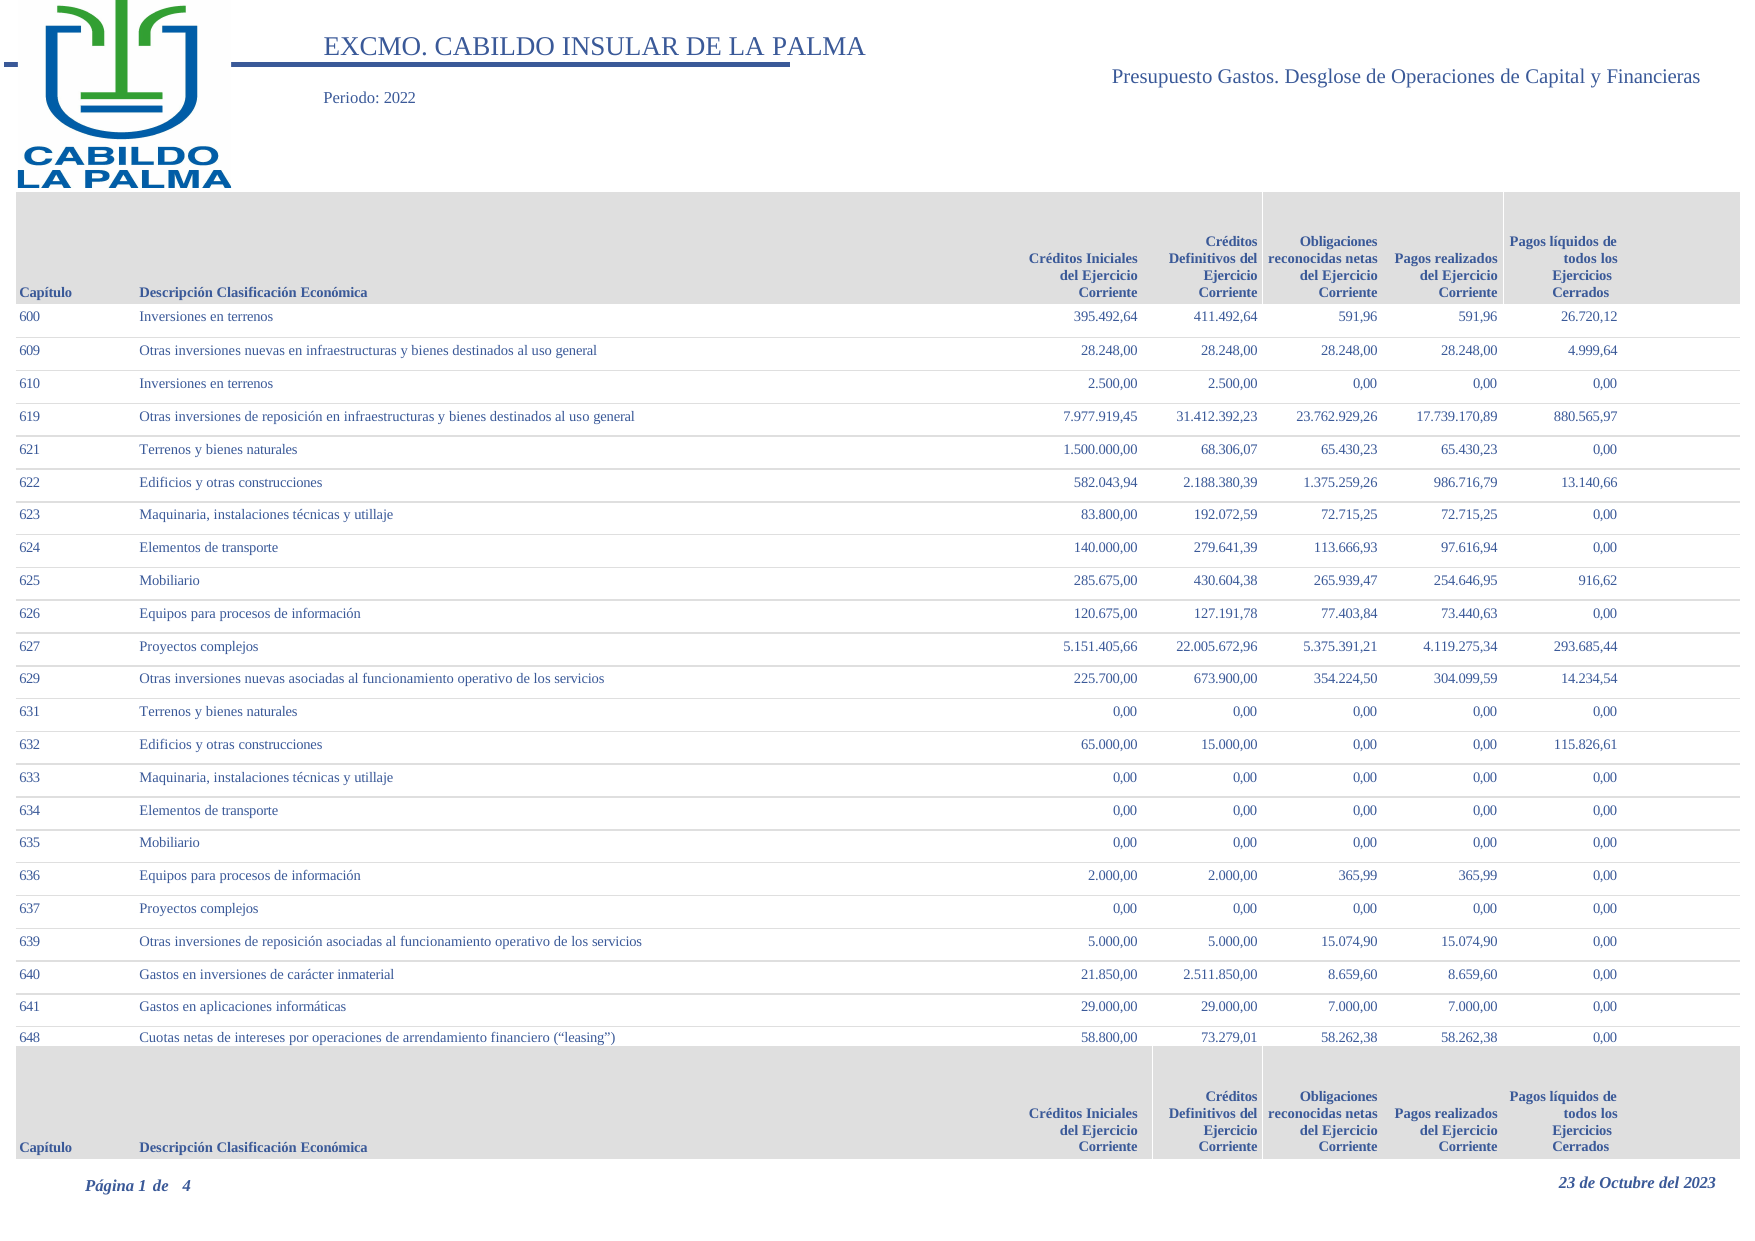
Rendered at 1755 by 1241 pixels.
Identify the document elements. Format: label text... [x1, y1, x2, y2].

table_cell Otras inversiones de reposición asociadas al funcionamiento operativo de los servicios [106, 929, 836, 960]
table_cell 73.440,63 [1386, 601, 1503, 632]
table_cell 626 [16, 601, 106, 632]
table_cell 115.826,61 [1504, 732, 1740, 763]
table_cell 17.739.170,89 [1386, 404, 1503, 435]
table_cell 632 [16, 732, 106, 763]
table_cell Elementos de transporte [106, 535, 836, 567]
table_cell 68.306,07 [1153, 437, 1262, 468]
table_cell 58.262,38 [1386, 1027, 1503, 1046]
table_cell 582.043,94 [836, 470, 1153, 501]
table_cell 0,00 [1386, 699, 1503, 731]
table_header Créditos Iniciales del Ejercicio Corriente [836, 192, 1153, 304]
table_cell Mobiliario [106, 568, 836, 599]
table_cell 673.900,00 [1153, 667, 1262, 698]
table_cell 0,00 [1263, 896, 1386, 927]
text Periodo: 2022 [323, 88, 1750, 107]
table_cell 140.000,00 [836, 535, 1153, 567]
table_cell 58.800,00 [836, 1027, 1153, 1046]
table_cell 0,00 [836, 699, 1153, 731]
table_cell 97.616,94 [1386, 535, 1503, 567]
table_cell 65.000,00 [836, 732, 1153, 763]
table_cell 73.279,01 [1153, 1027, 1262, 1046]
table_cell 0,00 [1504, 1027, 1740, 1046]
table_header Créditos Definitivos del Ejercicio Corriente [1153, 1046, 1262, 1159]
table_cell 2.000,00 [836, 863, 1153, 894]
table_cell Gastos en aplicaciones informáticas [106, 995, 836, 1026]
table_cell Maquinaria, instalaciones técnicas y utillaje [106, 765, 836, 796]
table_cell 0,00 [1263, 798, 1386, 829]
table_cell 0,00 [1504, 371, 1740, 402]
table_cell Proyectos complejos [106, 896, 836, 927]
table_cell 648 [16, 1027, 106, 1046]
table_cell 591,96 [1386, 304, 1503, 337]
table_cell Inversiones en terrenos [106, 304, 836, 337]
table_cell 0,00 [836, 765, 1153, 796]
table_cell 2.500,00 [1153, 371, 1262, 402]
table_cell Edificios y otras construcciones [106, 470, 836, 501]
table_cell 0,00 [1386, 765, 1503, 796]
table_cell Otras inversiones nuevas asociadas al funcionamiento operativo de los servicios [106, 667, 836, 698]
table_cell 4.119.275,34 [1386, 634, 1503, 665]
table_cell 634 [16, 798, 106, 829]
table_cell 2.188.380,39 [1153, 470, 1262, 501]
table_cell 0,00 [1386, 831, 1503, 862]
table_cell 627 [16, 634, 106, 665]
table_cell 0,00 [1153, 798, 1262, 829]
table_header Créditos Definitivos del Ejercicio Corriente [1153, 192, 1262, 304]
table_cell 0,00 [1386, 896, 1503, 927]
table_cell 0,00 [1263, 732, 1386, 763]
table_cell 629 [16, 667, 106, 698]
table_cell 1.375.259,26 [1263, 470, 1386, 501]
table_cell 0,00 [1386, 732, 1503, 763]
table_cell 916,62 [1504, 568, 1740, 599]
table_cell 0,00 [1504, 896, 1740, 927]
table_cell 77.403,84 [1263, 601, 1386, 632]
table_cell 609 [16, 338, 106, 370]
table_cell 411.492,64 [1153, 304, 1262, 337]
table_cell 5.151.405,66 [836, 634, 1153, 665]
table_cell 0,00 [1263, 831, 1386, 862]
table_cell 0,00 [1153, 765, 1262, 796]
table_cell 28.248,00 [1386, 338, 1503, 370]
table_cell 72.715,25 [1263, 503, 1386, 534]
table_cell 631 [16, 699, 106, 731]
table_cell 65.430,23 [1386, 437, 1503, 468]
table_header Obligaciones reconocidas netas del Ejercicio Corriente [1263, 192, 1386, 304]
table_cell 265.939,47 [1263, 568, 1386, 599]
table_cell 279.641,39 [1153, 535, 1262, 567]
table_cell 636 [16, 863, 106, 894]
table_header Pagos líquidos de todos los Ejercicios Cerrados [1503, 1046, 1740, 1159]
table_cell Maquinaria, instalaciones técnicas y utillaje [106, 503, 836, 534]
table_cell 0,00 [836, 831, 1153, 862]
table_cell 635 [16, 831, 106, 862]
table_cell 8.659,60 [1263, 962, 1386, 993]
table_header Capítulo [16, 192, 106, 304]
table_cell 0,00 [1153, 831, 1262, 862]
table_cell 395.492,64 [836, 304, 1153, 337]
table_cell 14.234,54 [1504, 667, 1740, 698]
table_cell 624 [16, 535, 106, 567]
table_cell 0,00 [836, 896, 1153, 927]
table_cell 0,00 [1504, 601, 1740, 632]
table_cell 600 [16, 304, 106, 337]
table_cell 0,00 [1504, 962, 1740, 993]
table_cell 986.716,79 [1386, 470, 1503, 501]
table_cell 5.000,00 [836, 929, 1153, 960]
table_cell 621 [16, 437, 106, 468]
table_cell 0,00 [1504, 995, 1740, 1026]
table_cell 365,99 [1386, 863, 1503, 894]
table_header Descripción Clasificación Económica [106, 192, 836, 304]
table_cell 120.675,00 [836, 601, 1153, 632]
table_cell Otras inversiones nuevas en infraestructuras y bienes destinados al uso general [106, 338, 836, 370]
table_cell 0,00 [1153, 699, 1262, 731]
table_cell 2.511.850,00 [1153, 962, 1262, 993]
table_cell 2.500,00 [836, 371, 1153, 402]
table_cell 29.000,00 [1153, 995, 1262, 1026]
table_cell 304.099,59 [1386, 667, 1503, 698]
table_cell 639 [16, 929, 106, 960]
table_cell 641 [16, 995, 106, 1026]
table_cell 83.800,00 [836, 503, 1153, 534]
table_cell 72.715,25 [1386, 503, 1503, 534]
table_cell 880.565,97 [1504, 404, 1740, 435]
table_cell 58.262,38 [1263, 1027, 1386, 1046]
table_cell 0,00 [1263, 699, 1386, 731]
table_cell 31.412.392,23 [1153, 404, 1262, 435]
table_cell 15.074,90 [1386, 929, 1503, 960]
table_header Obligaciones reconocidas netas del Ejercicio Corriente [1263, 1046, 1386, 1159]
table_header Pagos realizados del Ejercicio Corriente [1386, 1046, 1503, 1159]
table_cell 0,00 [1504, 929, 1740, 960]
table_cell 65.430,23 [1263, 437, 1386, 468]
table_cell 0,00 [1386, 798, 1503, 829]
table_cell 0,00 [1263, 371, 1386, 402]
table_cell 591,96 [1263, 304, 1386, 337]
table_cell 225.700,00 [836, 667, 1153, 698]
table_cell 0,00 [836, 798, 1153, 829]
table_cell 622 [16, 470, 106, 501]
table_cell Cuotas netas de intereses por operaciones de arrendamiento financiero (“leasing”) [106, 1027, 836, 1046]
table_cell 430.604,38 [1153, 568, 1262, 599]
table_cell 2.000,00 [1153, 863, 1262, 894]
table_cell 22.005.672,96 [1153, 634, 1262, 665]
table_cell 21.850,00 [836, 962, 1153, 993]
table_cell 15.074,90 [1263, 929, 1386, 960]
table_cell 0,00 [1153, 896, 1262, 927]
table_cell 29.000,00 [836, 995, 1153, 1026]
table_header Descripción Clasificación Económica [106, 1046, 977, 1159]
table_cell 28.248,00 [1263, 338, 1386, 370]
table_cell 254.646,95 [1386, 568, 1503, 599]
table_cell 5.375.391,21 [1263, 634, 1386, 665]
table_cell 1.500.000,00 [836, 437, 1153, 468]
table_cell 5.000,00 [1153, 929, 1262, 960]
text EXCMO. CABILDO INSULAR DE LA PALMA [323, 30, 1750, 62]
table_cell Terrenos y bienes naturales [106, 437, 836, 468]
table_cell 0,00 [1504, 831, 1740, 862]
table_header Pagos realizados del Ejercicio Corriente [1386, 192, 1503, 304]
table_cell 0,00 [1504, 437, 1740, 468]
table_cell Terrenos y bienes naturales [106, 699, 836, 731]
table_cell 13.140,66 [1504, 470, 1740, 501]
table_cell 0,00 [1504, 798, 1740, 829]
table_cell 0,00 [1504, 503, 1740, 534]
table_cell Equipos para procesos de información [106, 601, 836, 632]
table_cell Gastos en inversiones de carácter inmaterial [106, 962, 836, 993]
table_cell 23.762.929,26 [1263, 404, 1386, 435]
table_cell 26.720,12 [1504, 304, 1740, 337]
table_cell 7.977.919,45 [836, 404, 1153, 435]
table_cell 640 [16, 962, 106, 993]
table_cell 354.224,50 [1263, 667, 1386, 698]
table_cell 28.248,00 [1153, 338, 1262, 370]
table_cell 0,00 [1386, 371, 1503, 402]
table_cell 4.999,64 [1504, 338, 1740, 370]
table_cell 192.072,59 [1153, 503, 1262, 534]
table_cell Equipos para procesos de información [106, 863, 836, 894]
table_cell 625 [16, 568, 106, 599]
table_cell Edificios y otras construcciones [106, 732, 836, 763]
table_cell Elementos de transporte [106, 798, 836, 829]
table_cell 619 [16, 404, 106, 435]
table_cell 623 [16, 503, 106, 534]
table_cell 0,00 [1504, 863, 1740, 894]
table_cell Otras inversiones de reposición en infraestructuras y bienes destinados al uso general [106, 404, 836, 435]
table_cell 293.685,44 [1504, 634, 1740, 665]
table_cell 8.659,60 [1386, 962, 1503, 993]
table_header Pagos líquidos de todos los Ejercicios Cerrados [1504, 192, 1740, 304]
table_cell Inversiones en terrenos [106, 371, 836, 402]
table_cell 0,00 [1504, 699, 1740, 731]
table_cell 28.248,00 [836, 338, 1153, 370]
table_header Capítulo [16, 1046, 106, 1159]
table_cell Mobiliario [106, 831, 836, 862]
table_cell 7.000,00 [1263, 995, 1386, 1026]
table_cell 633 [16, 765, 106, 796]
table_cell 113.666,93 [1263, 535, 1386, 567]
table_cell 285.675,00 [836, 568, 1153, 599]
table_header Créditos Iniciales del Ejercicio Corriente [977, 1046, 1152, 1159]
table_cell 365,99 [1263, 863, 1386, 894]
table_cell 127.191,78 [1153, 601, 1262, 632]
table_cell 637 [16, 896, 106, 927]
text Presupuesto Gastos. Desglose de Operaciones de Capital y Financieras [323, 65, 1750, 88]
table_cell 7.000,00 [1386, 995, 1503, 1026]
table_cell 0,00 [1263, 765, 1386, 796]
table_cell 0,00 [1504, 535, 1740, 567]
table_cell 15.000,00 [1153, 732, 1262, 763]
table_cell Proyectos complejos [106, 634, 836, 665]
table_cell 0,00 [1504, 765, 1740, 796]
table_cell 610 [16, 371, 106, 402]
